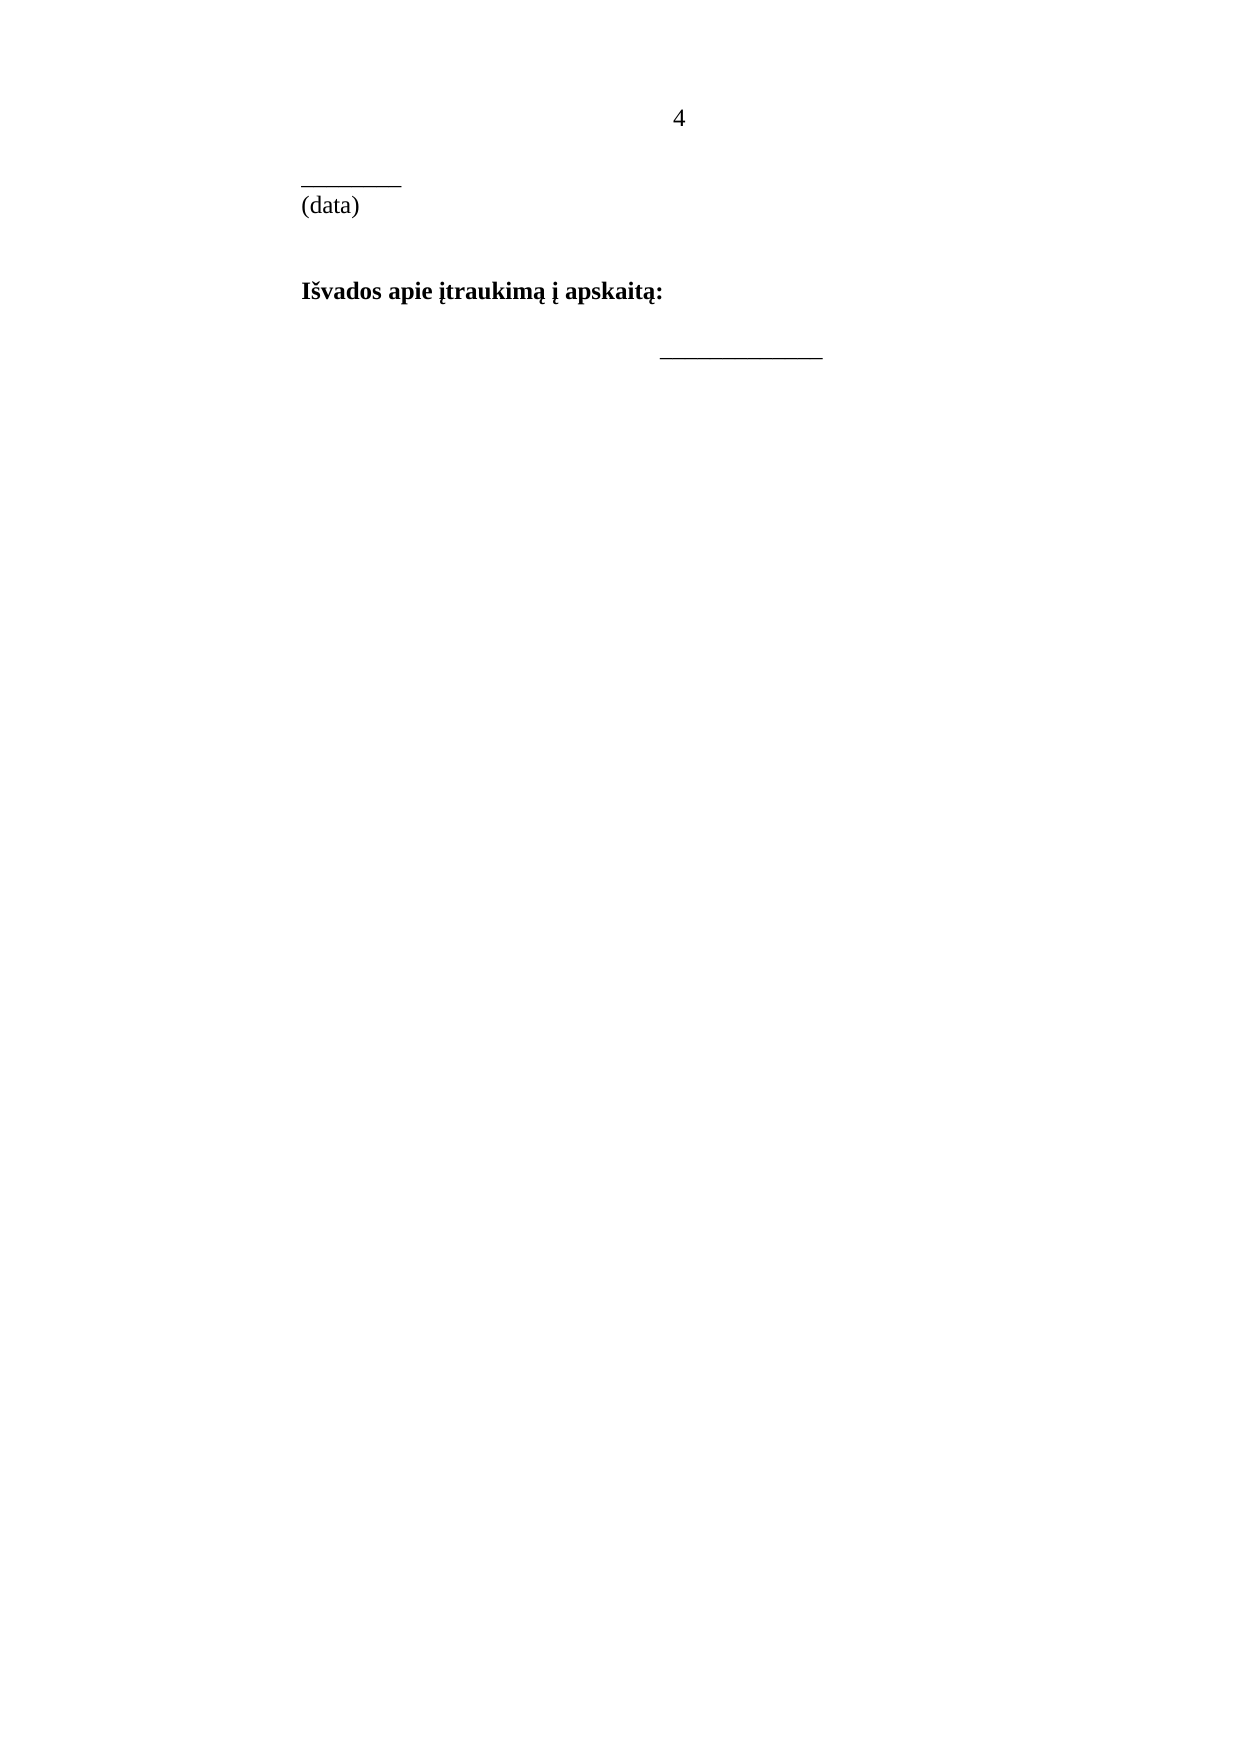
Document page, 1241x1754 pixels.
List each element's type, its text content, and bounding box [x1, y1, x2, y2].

text Išvados apie įtraukimą į apskaitą: [301, 276, 1181, 305]
text _____________ [301, 333, 1181, 362]
text (data) [301, 190, 1181, 218]
text ________ [301, 161, 1181, 190]
